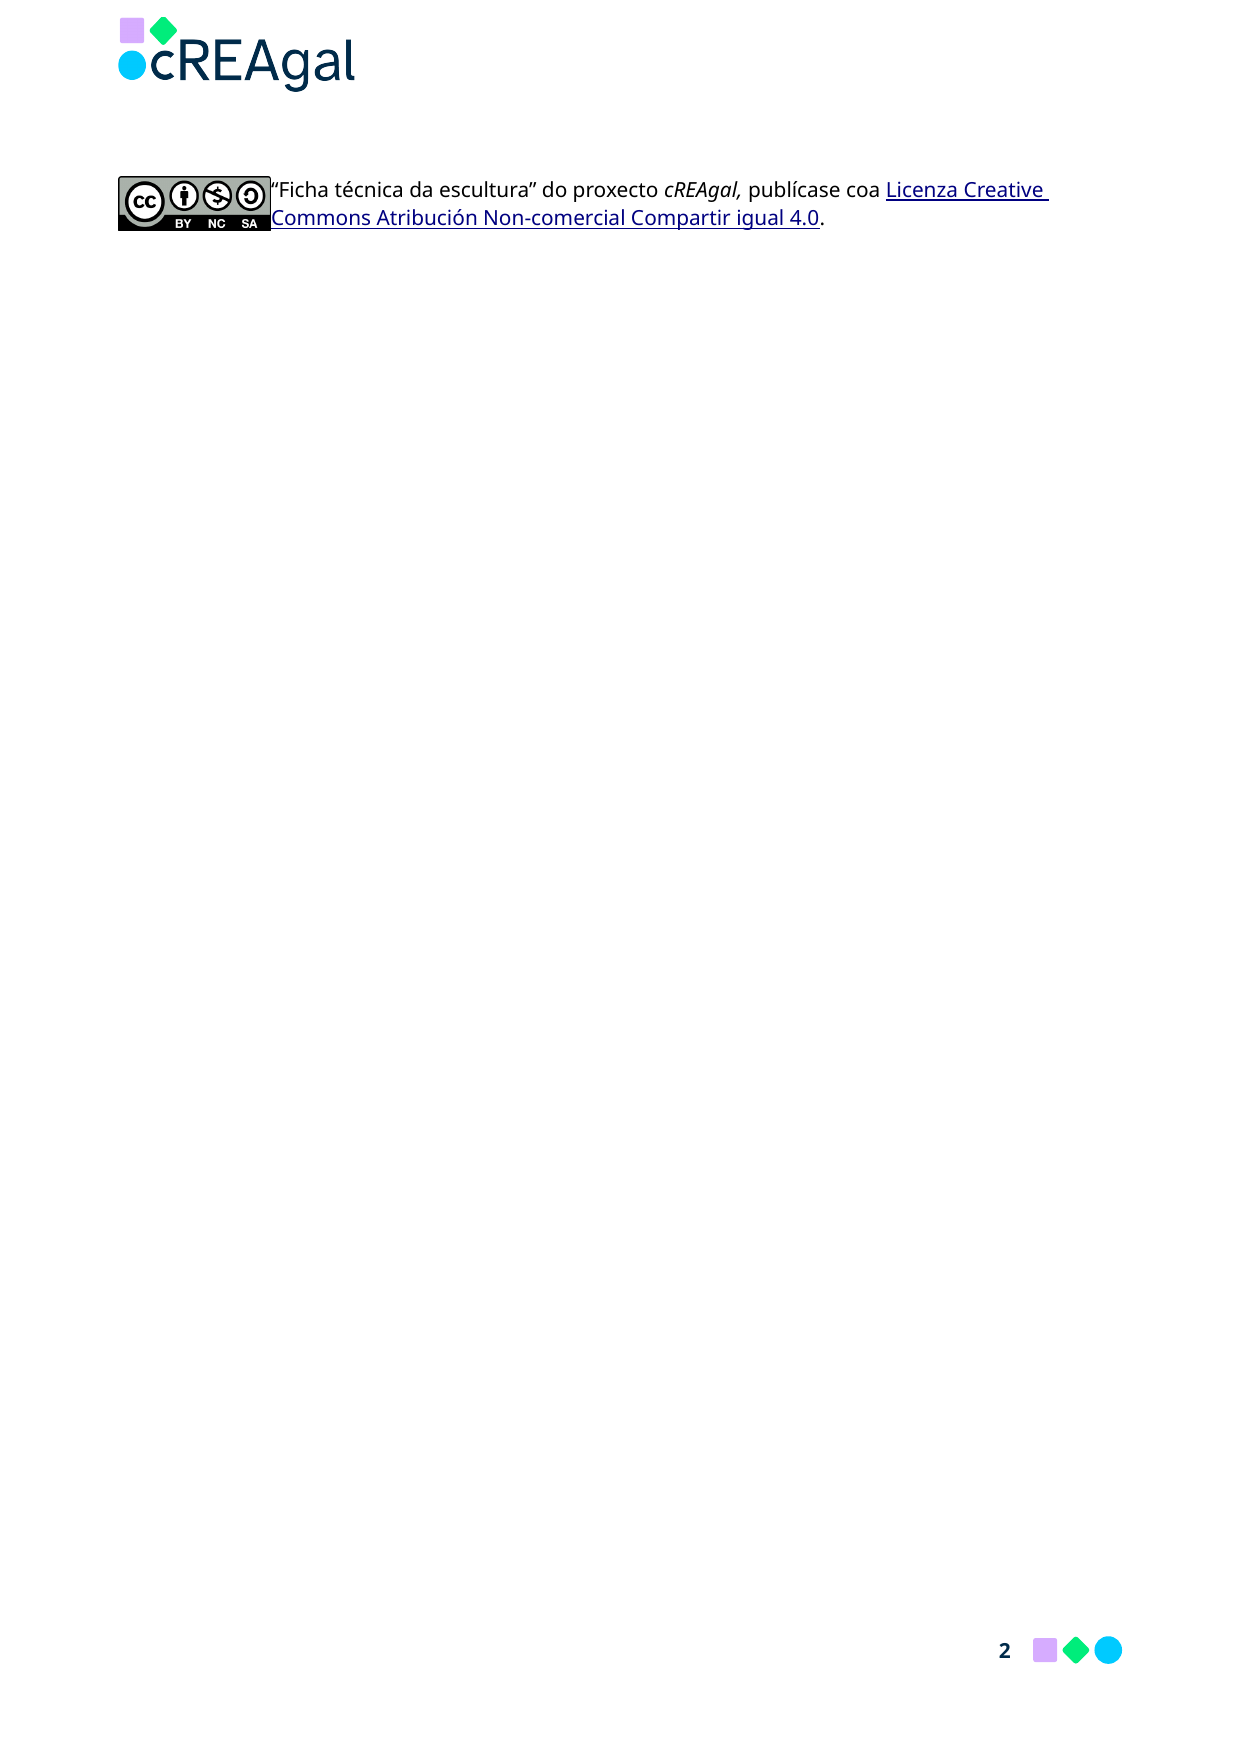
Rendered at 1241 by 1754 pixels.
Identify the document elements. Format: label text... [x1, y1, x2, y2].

picture [118, 176, 271, 231]
picture [118, 17, 355, 92]
text “Ficha técnica da escultura” do proxecto cREAgal, publícase coa Licenza Creative Commons Atribución Non-comercial Compartir igual 4.0. [118, 175, 1122, 232]
